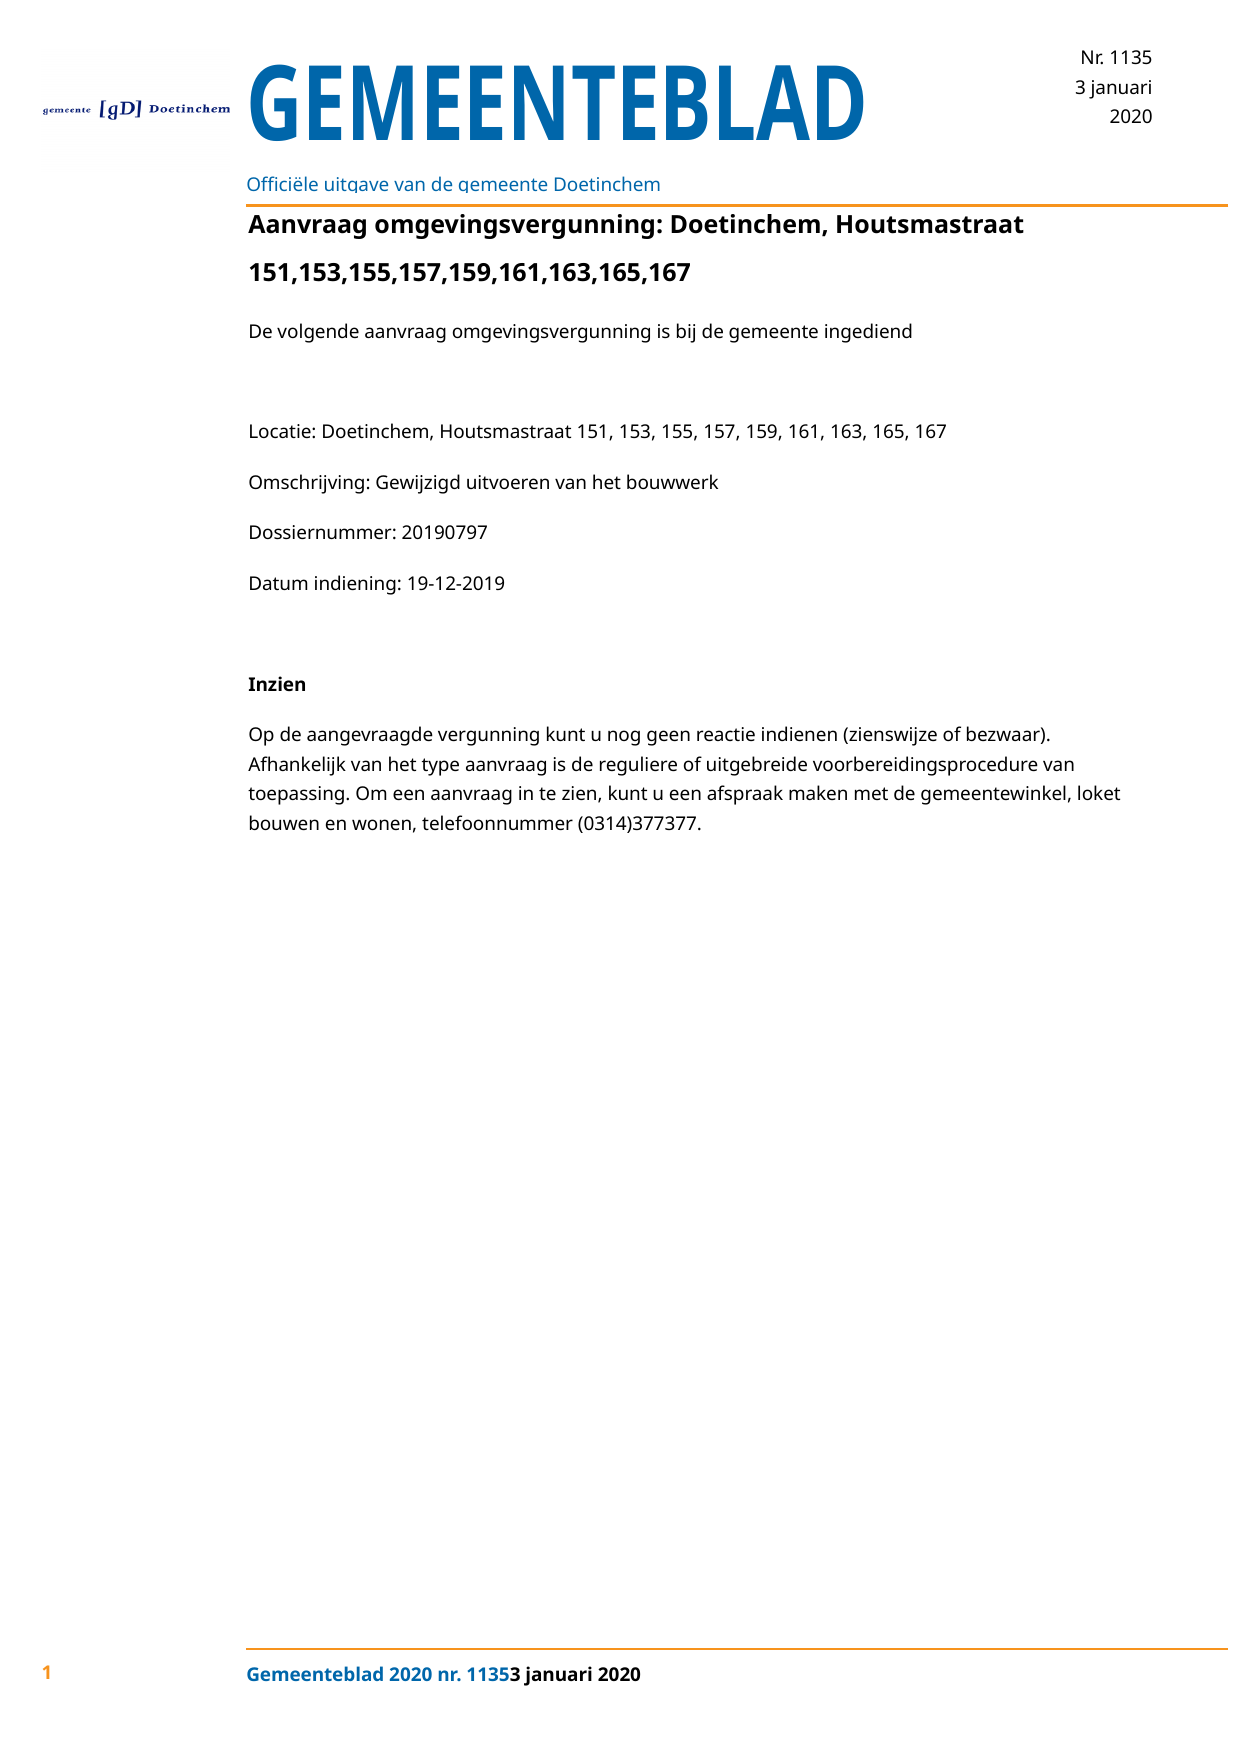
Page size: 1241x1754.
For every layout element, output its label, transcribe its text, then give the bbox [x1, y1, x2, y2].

text De volgende aanvraag omgevingsvergunning is bij de gemeente ingediend [248, 318, 1152, 344]
text Inzien [248, 671, 1152, 697]
text Datum indiening: 19-12-2019 [248, 570, 1152, 596]
text Omschrijving: Gewijzigd uitvoeren van het bouwwerk [248, 469, 1152, 495]
text Aanvraag omgevingsvergunning: Doetinchem, Houtsmastraat 151,153,155,157,159,161,163,165,167 [248, 207, 1152, 288]
text Op de aangevraagde vergunning kunt u nog geen reactie indienen (zienswijze of bezwaar). Afhankelijk van het type aanvraag is de reguliere of uitgebreide voorbereidingsprocedure van toepassing. Om een aanvraag in te zien, kunt u een afspraak maken met de gemeentewinkel, loket bouwen en wonen, telefoonnummer (0314)377377. [248, 721, 1152, 836]
picture [41, 47, 231, 172]
text Dossiernummer: 20190797 [248, 519, 1152, 545]
text Locatie: Doetinchem, Houtsmastraat 151, 153, 155, 157, 159, 161, 163, 165, 167 [248, 419, 1152, 444]
